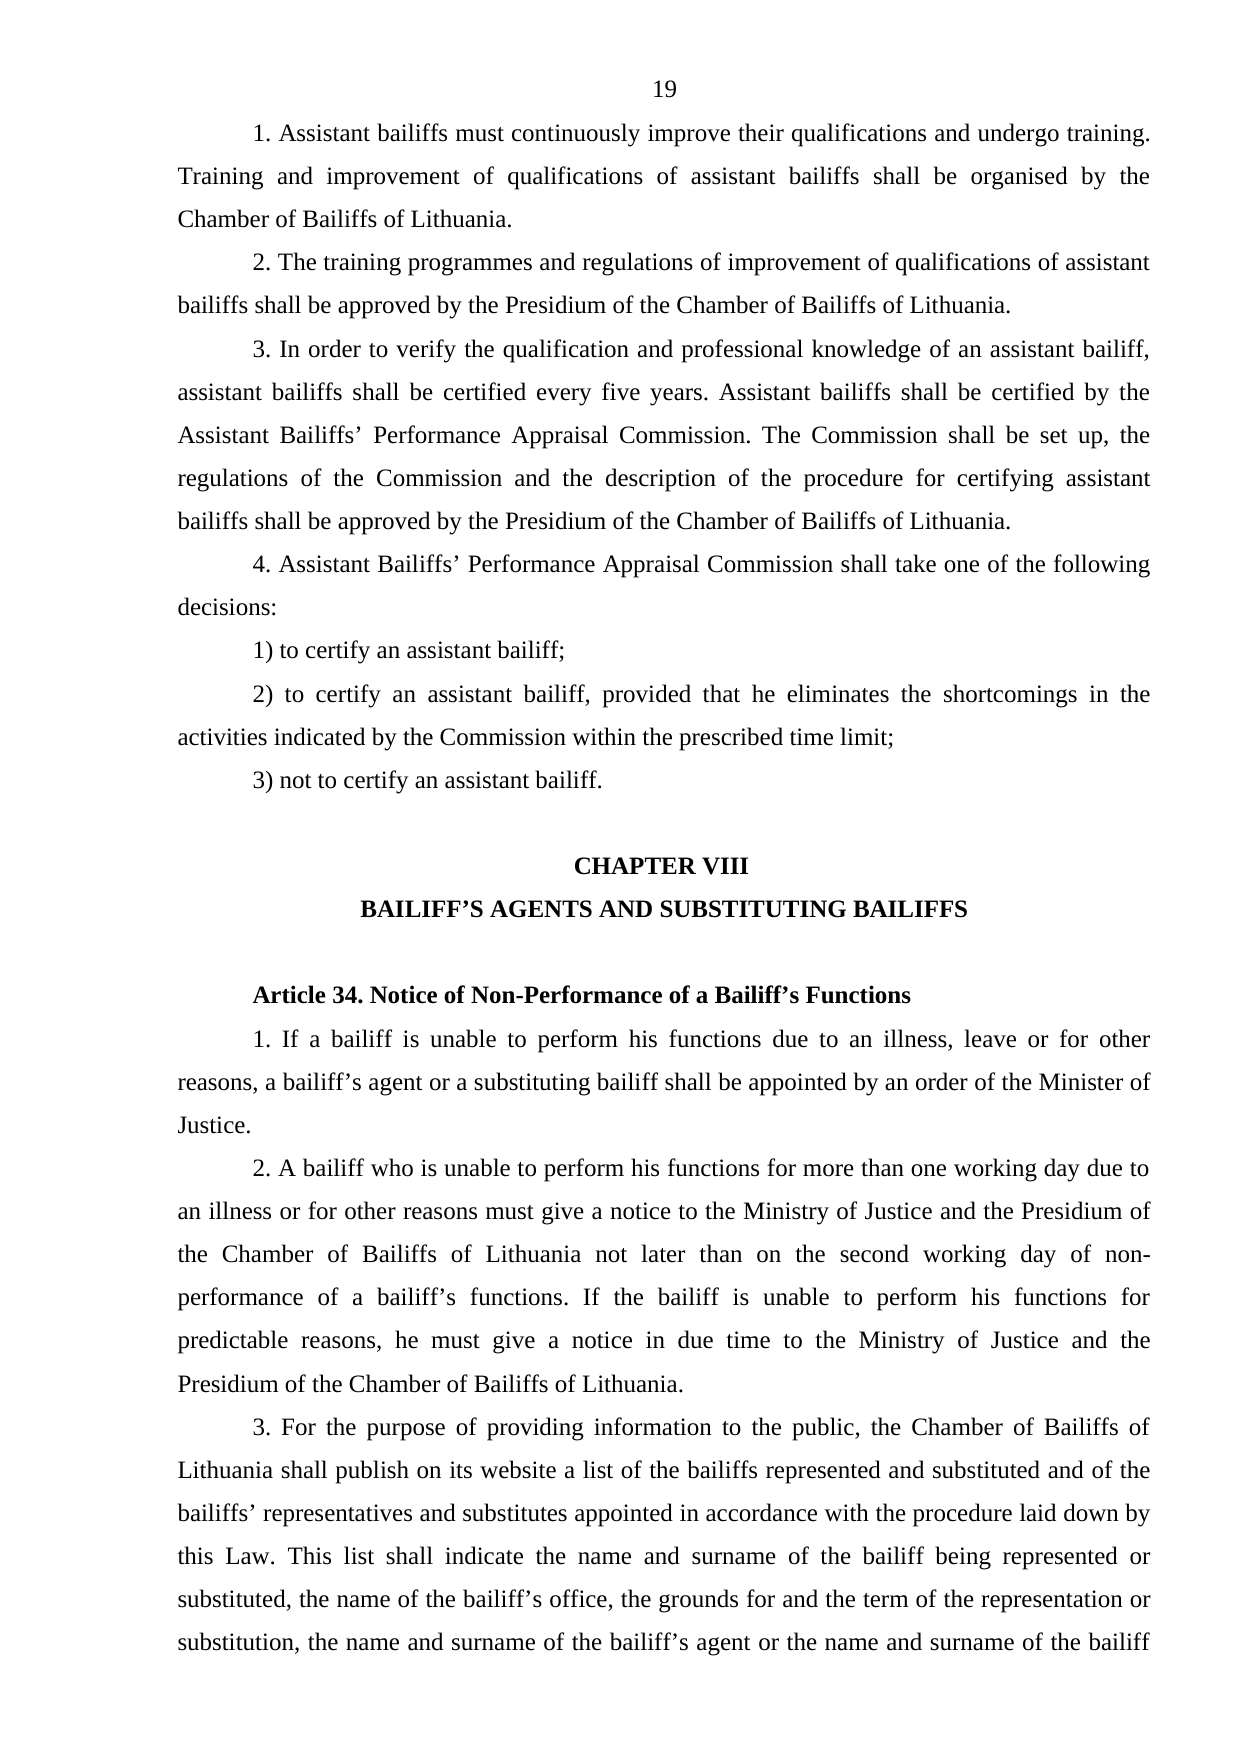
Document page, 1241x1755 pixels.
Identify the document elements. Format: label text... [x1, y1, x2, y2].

text 3. In order to verify the qualification and professional knowledge of an assistant bailiff, assistant bailiffs shall be certified every five years. Assistant bailiffs shall be certified by the Assistant Bailiffs’ Performance Appraisal Commission. The Commission shall be set up, the regulations of the Commission and the description of the procedure for certifying assistant bailiffs shall be approved by the Presidium of the Chamber of Bailiffs of Lithuania. [177, 334, 1152, 535]
text 4. Assistant Bailiffs’ Performance Appraisal Commission shall take one of the following decisions: [177, 549, 1152, 621]
text CHAPTER VIII [177, 851, 1152, 880]
text 2. A bailiff who is unable to perform his functions for more than one working day due to an illness or for other reasons must give a notice to the Ministry of Justice and the Presidium of the Chamber of Bailiffs of Lithuania not later than on the second working day of non-performance of a bailiff’s functions. If the bailiff is unable to perform his functions for predictable reasons, he must give a notice in due time to the Ministry of Justice and the Presidium of the Chamber of Bailiffs of Lithuania. [177, 1153, 1152, 1397]
text 3. For the purpose of providing information to the public, the Chamber of Bailiffs of Lithuania shall publish on its website a list of the bailiffs represented and substituted and of the bailiffs’ representatives and substitutes appointed in accordance with the procedure laid down by this Law. This list shall indicate the name and surname of the bailiff being represented or substituted, the name of the bailiff’s office, the grounds for and the term of the representation or substitution, the name and surname of the bailiff’s agent or the name and surname of the bailiff [177, 1412, 1152, 1656]
text Article 34. Notice of Non-Performance of a Bailiff’s Functions [177, 981, 1152, 1009]
text 2. The training programmes and regulations of improvement of qualifications of assistant bailiffs shall be approved by the Presidium of the Chamber of Bailiffs of Lithuania. [177, 247, 1152, 319]
text 1) to certify an assistant bailiff; [177, 636, 1152, 664]
text BAILIFF’S AGENTS AND SUBSTITUTING BAILIFFS [177, 894, 1152, 923]
text 3) not to certify an assistant bailiff. [177, 765, 1152, 794]
text 2) to certify an assistant bailiff, provided that he eliminates the shortcomings in the activities indicated by the Commission within the prescribed time limit; [177, 679, 1152, 751]
text 1. If a bailiff is unable to perform his functions due to an illness, leave or for other reasons, a bailiff’s agent or a substituting bailiff shall be appointed by an order of the Minister of Justice. [177, 1024, 1152, 1139]
text 1. Assistant bailiffs must continuously improve their qualifications and undergo training. Training and improvement of qualifications of assistant bailiffs shall be organised by the Chamber of Bailiffs of Lithuania. [177, 118, 1152, 233]
